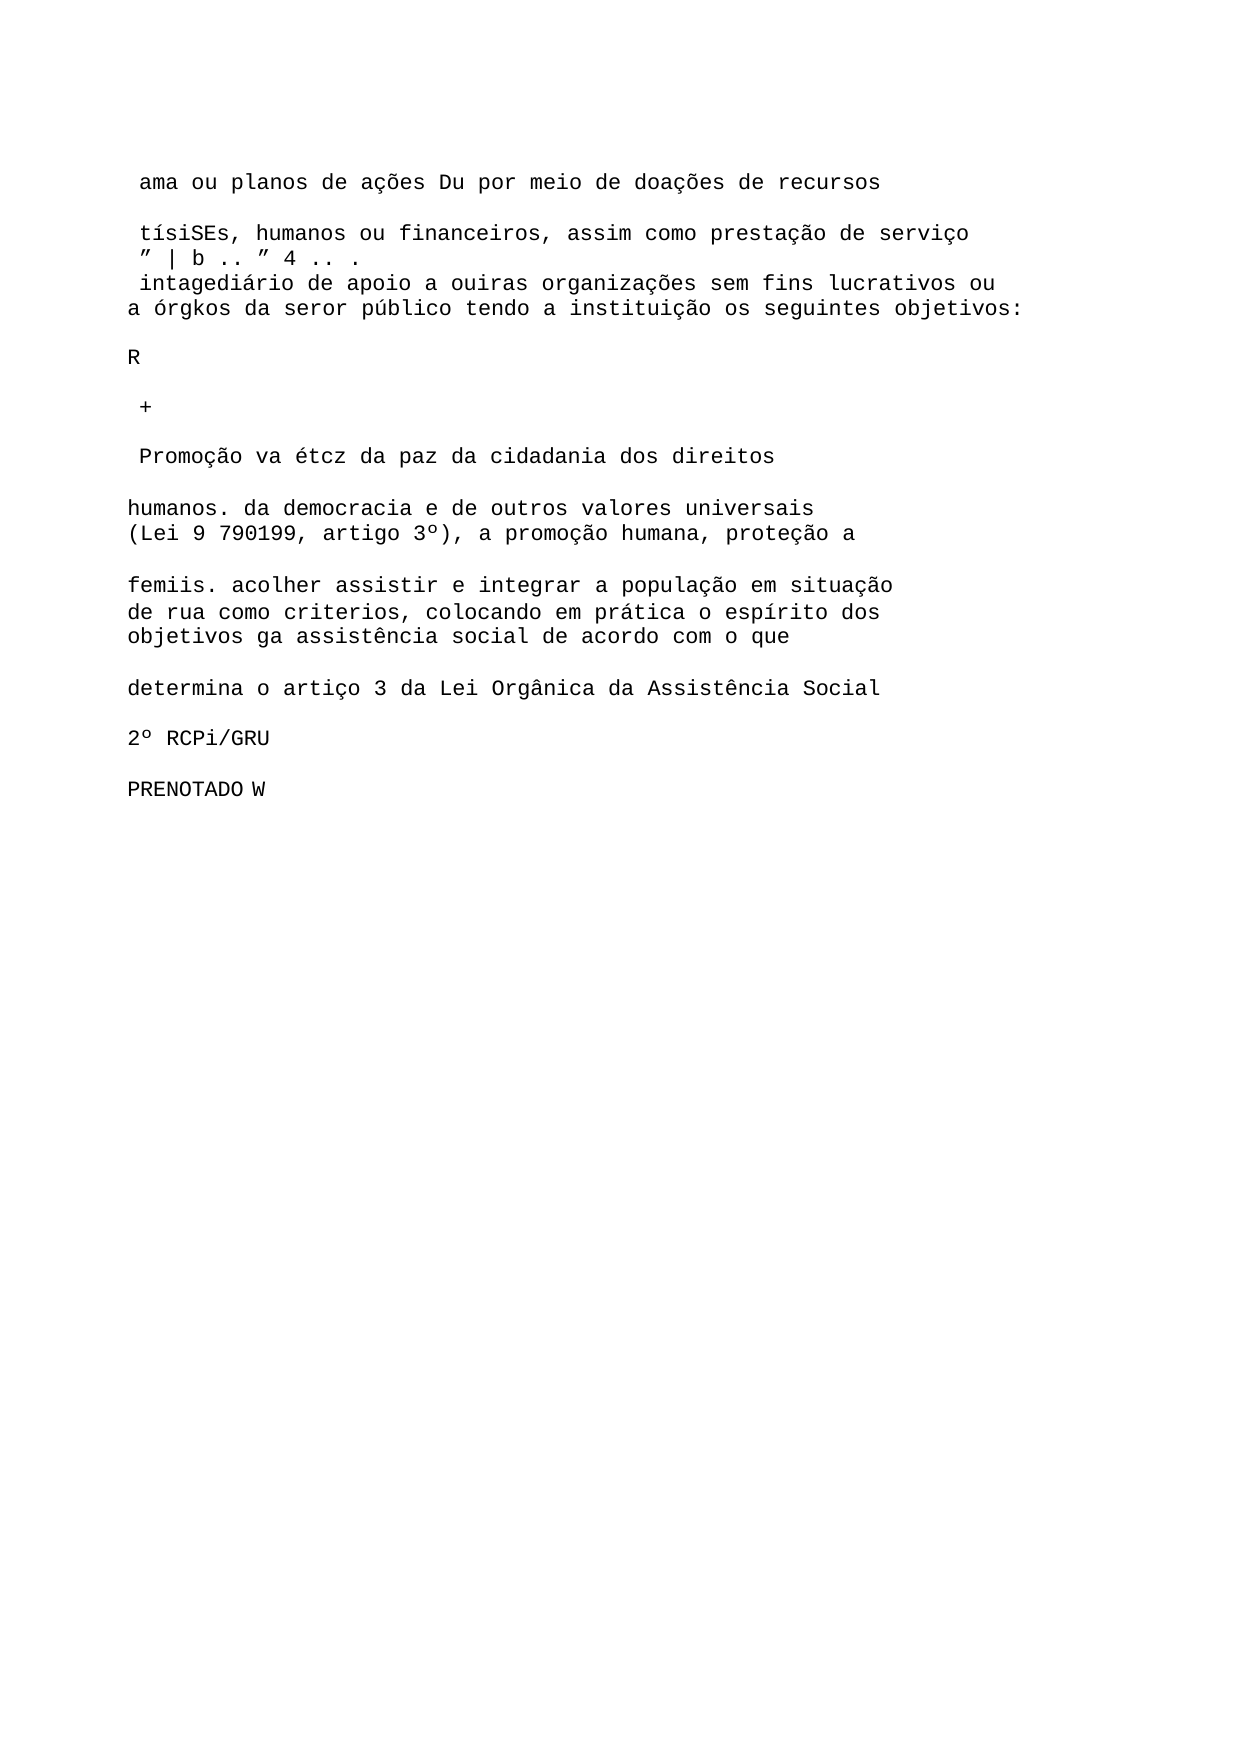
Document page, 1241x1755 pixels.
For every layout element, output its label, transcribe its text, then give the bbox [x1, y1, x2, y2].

text ” | b .. ” 4 .. . [139, 246, 1066, 270]
text ama ou planos de ações Du por meio de doações de recursos [139, 171, 1066, 196]
text a órgkos da seror público tendo a instituição os seguintes objetivos: R [127, 295, 1046, 371]
text femiis. acolher assistir e integrar a população em situação de rua como criterios, colocando em prática o espírito dos objetivos ga assistência social de acordo com o que [127, 572, 914, 651]
text humanos. da democracia e de outros valores universais (Lei 9 790199, artigo 3º), a promoção humana, proteção a [127, 495, 875, 547]
text + [139, 396, 1066, 421]
text determina o artiço 3 da Lei Orgânica da Assistência Social 2º RCPi/GRU [127, 675, 902, 751]
text PRENOTADO W [127, 776, 267, 803]
text intagediário de apoio a ouiras organizações sem fins lucrativos ou [139, 270, 1066, 295]
text Promoção va étcz da paz da cidadania dos direitos [139, 446, 1066, 470]
text tísiSEs, humanos ou financeiros, assim como prestação de serviço [139, 221, 1066, 246]
